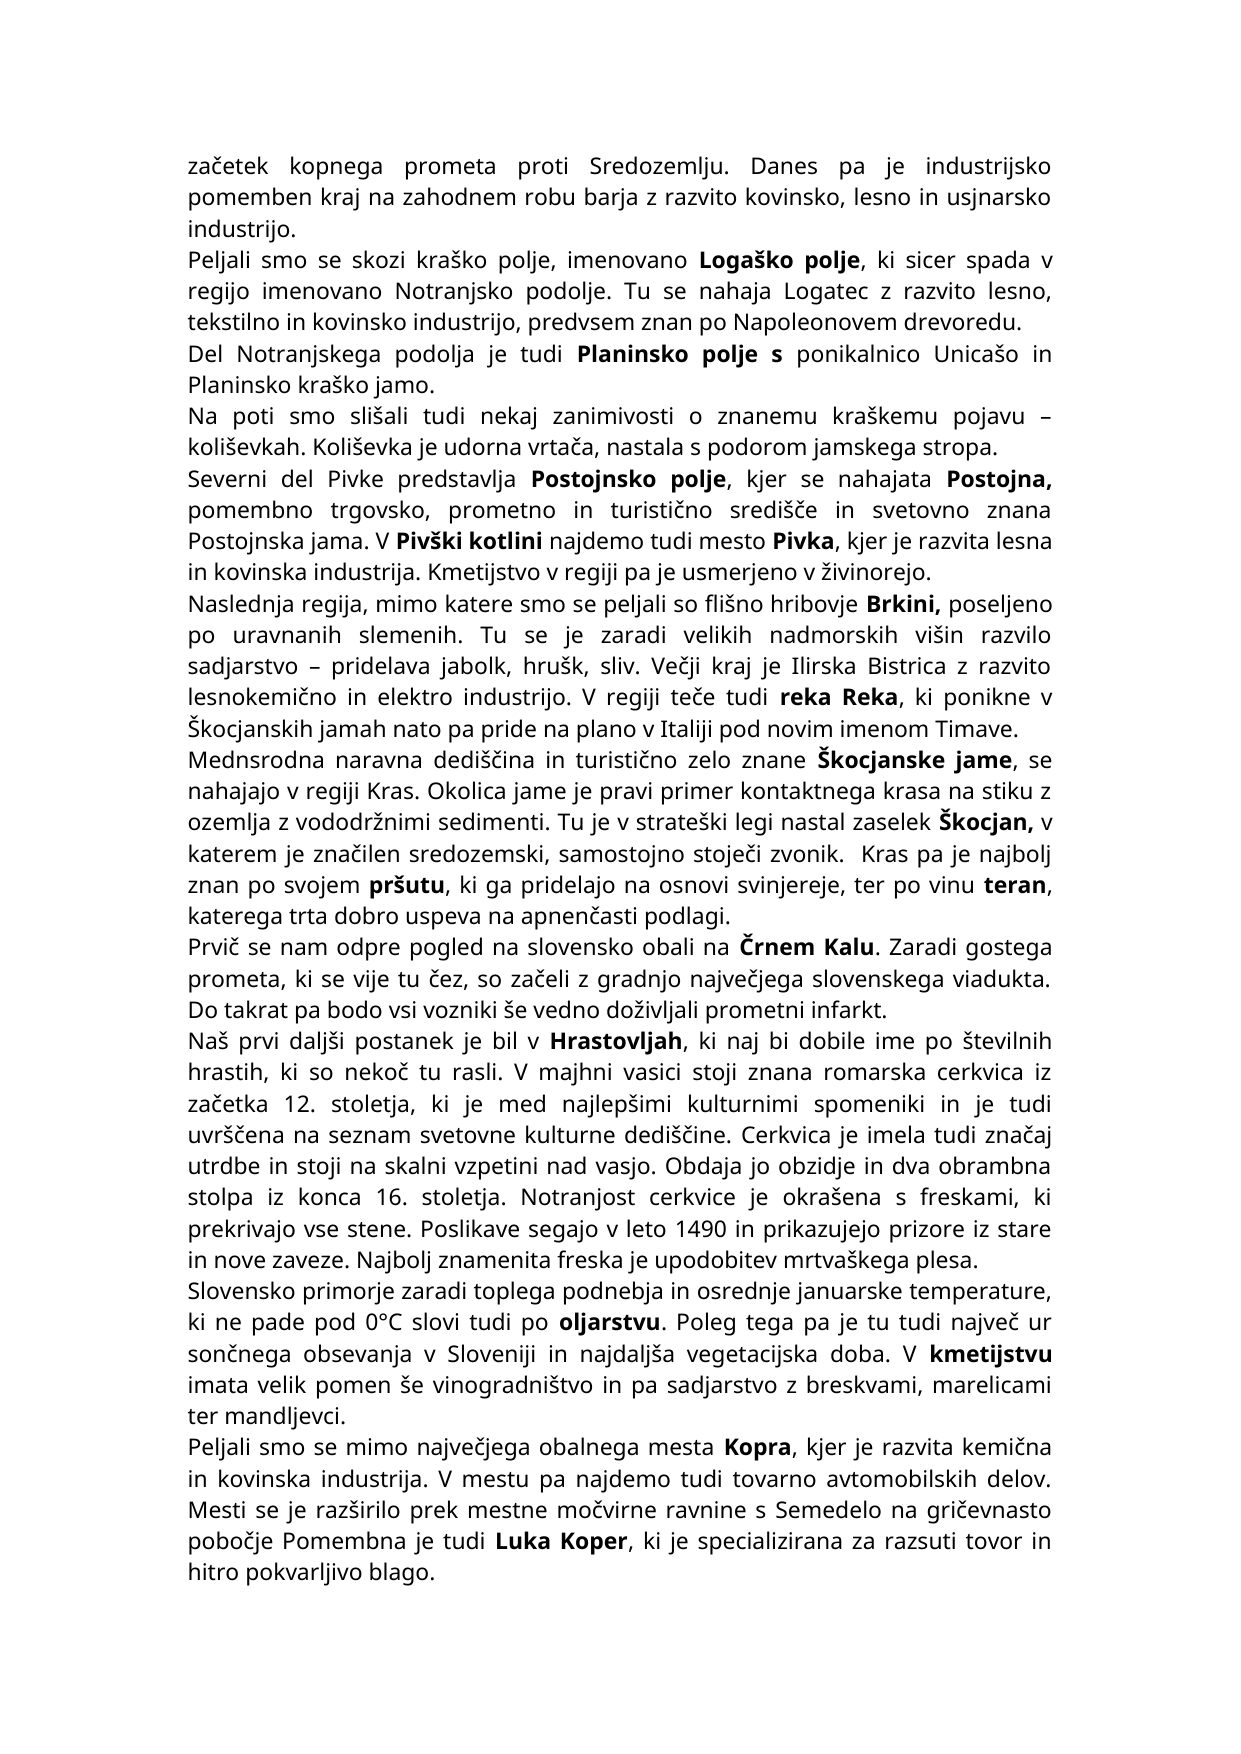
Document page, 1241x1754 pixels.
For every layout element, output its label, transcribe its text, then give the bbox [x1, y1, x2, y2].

text Peljali smo se mimo največjega obalnega mesta Kopra, kjer je razvita kemična in kovinska industrija. V mestu pa najdemo tudi tovarno avtomobilskih delov. Mesti se je razširilo prek mestne močvirne ravnine s Semedelo na gričevnasto pobočje Pomembna je tudi Luka Koper, ki je specializirana za razsuti tovor in hitro pokvarljivo blago. [187, 1431, 1053, 1587]
text Peljali smo se skozi kraško polje, imenovano Logaško polje, ki sicer spada v regijo imenovano Notranjsko podolje. Tu se nahaja Logatec z razvito lesno, tekstilno in kovinsko industrijo, predvsem znan po Napoleonovem drevoredu. [187, 244, 1053, 337]
text Naš prvi daljši postanek je bil v Hrastovljah, ki naj bi dobile ime po številnih hrastih, ki so nekoč tu rasli. V majhni vasici stoji znana romarska cerkvica iz začetka 12. stoletja, ki je med najlepšimi kulturnimi spomeniki in je tudi uvrščena na seznam svetovne kulturne dediščine. Cerkvica je imela tudi značaj utrdbe in stoji na skalni vzpetini nad vasjo. Obdaja jo obzidje in dva obrambna stolpa iz konca 16. stoletja. Notranjost cerkvice je okrašena s freskami, ki prekrivajo vse stene. Poslikave segajo v leto 1490 in prikazujejo prizore iz stare in nove zaveze. Najbolj znamenita freska je upodobitev mrtvaškega plesa. [187, 1025, 1053, 1275]
text Na poti smo slišali tudi nekaj zanimivosti o znanemu kraškemu pojavu – koliševkah. Koliševka je udorna vrtača, nastala s podorom jamskega stropa. [187, 400, 1053, 462]
text Prvič se nam odpre pogled na slovensko obali na Črnem Kalu. Zaradi gostega prometa, ki se vije tu čez, so začeli z gradnjo največjega slovenskega viadukta. Do takrat pa bodo vsi vozniki še vedno doživljali prometni infarkt. [187, 931, 1053, 1025]
text začetek kopnega prometa proti Sredozemlju. Danes pa je industrijsko pomemben kraj na zahodnem robu barja z razvito kovinsko, lesno in usjnarsko industrijo. [187, 150, 1053, 244]
text Slovensko primorje zaradi toplega podnebja in osrednje januarske temperature, ki ne pade pod 0°C slovi tudi po oljarstvu. Poleg tega pa je tu tudi največ ur sončnega obsevanja v Sloveniji in najdaljša vegetacijska doba. V kmetijstvu imata velik pomen še vinogradništvo in pa sadjarstvo z breskvami, marelicami ter mandljevci. [187, 1275, 1053, 1431]
text Naslednja regija, mimo katere smo se peljali so flišno hribovje Brkini, poseljeno po uravnanih slemenih. Tu se je zaradi velikih nadmorskih višin razvilo sadjarstvo – pridelava jabolk, hrušk, sliv. Večji kraj je Ilirska Bistrica z razvito lesnokemično in elektro industrijo. V regiji teče tudi reka Reka, ki ponikne v Škocjanskih jamah nato pa pride na plano v Italiji pod novim imenom Timave. [187, 587, 1053, 744]
text Del Notranjskega podolja je tudi Planinsko polje s ponikalnico Unicašo in Planinsko kraško jamo. [187, 337, 1053, 400]
text Severni del Pivke predstavlja Postojnsko polje, kjer se nahajata Postojna, pomembno trgovsko, prometno in turistično središče in svetovno znana Postojnska jama. V Pivški kotlini najdemo tudi mesto Pivka, kjer je razvita lesna in kovinska industrija. Kmetijstvo v regiji pa je usmerjeno v živinorejo. [187, 462, 1053, 587]
text Mednsrodna naravna dediščina in turistično zelo znane Škocjanske jame, se nahajajo v regiji Kras. Okolica jame je pravi primer kontaktnega krasa na stiku z ozemlja z vododržnimi sedimenti. Tu je v strateški legi nastal zaselek Škocjan, v katerem je značilen sredozemski, samostojno stoječi zvonik. Kras pa je najbolj znan po svojem pršutu, ki ga pridelajo na osnovi svinjereje, ter po vinu teran, katerega trta dobro uspeva na apnenčasti podlagi. [187, 744, 1053, 931]
